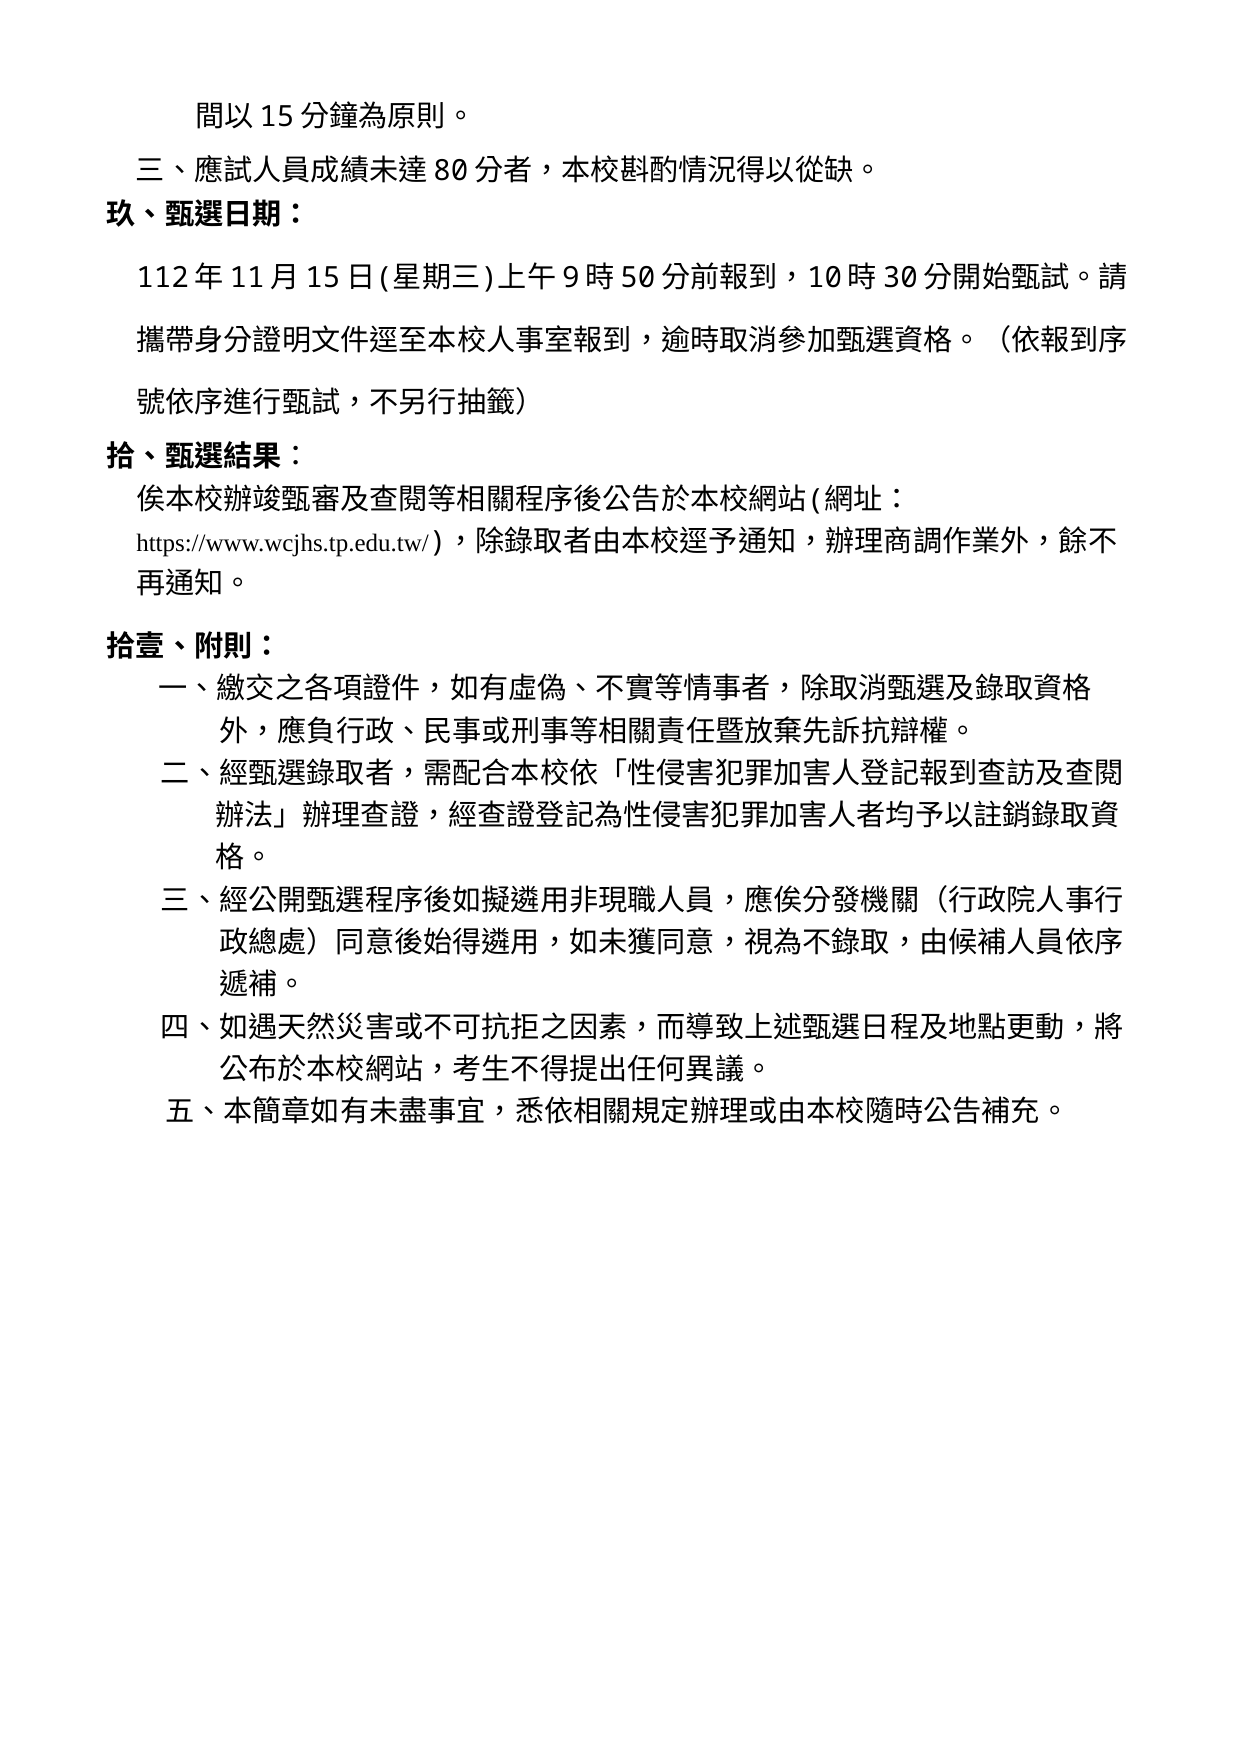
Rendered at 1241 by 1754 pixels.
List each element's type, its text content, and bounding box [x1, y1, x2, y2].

text 政總處）同意後始得遴用，如未獲同意，視為不錄取，由候補人員依序 [131, 919, 1124, 961]
text 辦法」辦理查證，經查證登記為性侵害犯罪加害人者均予以註銷錄取資 [156, 792, 1124, 834]
text 公布於本校網站，考生不得提出任何異議。 [131, 1046, 1124, 1088]
text 格。 [156, 834, 1124, 876]
text 俟本校辦竣甄審及查閱等相關程序後公告於本校網站(網址： https://www.wcjhs.tp.edu.tw/)，除錄取者由本校逕予通知，辦理商調作業外，餘不再通知。 [136, 475, 1124, 602]
text 二、經甄選錄取者，需配合本校依「性侵害犯罪加害人登記報到查訪及查閱 [131, 749, 1124, 792]
text 一、繳交之各項證件，如有虛偽、不實等情事者，除取消甄選及錄取資格 [106, 665, 1124, 707]
text 外，應負行政、民事或刑事等相關責任暨放棄先訴抗辯權。 [161, 707, 1124, 749]
text 四、如遇天然災害或不可抗拒之因素，而導致上述甄選日程及地點更動，將 [131, 1003, 1124, 1046]
text 遞補。 [131, 961, 1124, 1003]
subtitle 拾壹、附則： [106, 602, 1134, 665]
text 五、本簡章如有未盡事宜，悉依相關規定辦理或由本校隨時公告補充。 [106, 1088, 1124, 1130]
text 三、經公開甄選程序後如擬遴用非現職人員，應俟分發機關（行政院人事行 [131, 876, 1124, 919]
text 拾、甄選結果： [106, 433, 1124, 475]
text 玖、甄選日期： [106, 189, 1134, 233]
text 間以15分鐘為原則。 [136, 72, 1134, 134]
text 三、應試人員成績未達80分者，本校斟酌情況得以從缺。 [106, 147, 1124, 189]
text 112年11月15日(星期三)上午9時50分前報到，10時30分開始甄試。請攜帶身分證明文件逕至本校人事室報到，逾時取消參加甄選資格。（依報到序號依序進行甄試，不另行抽籤） [136, 233, 1134, 421]
